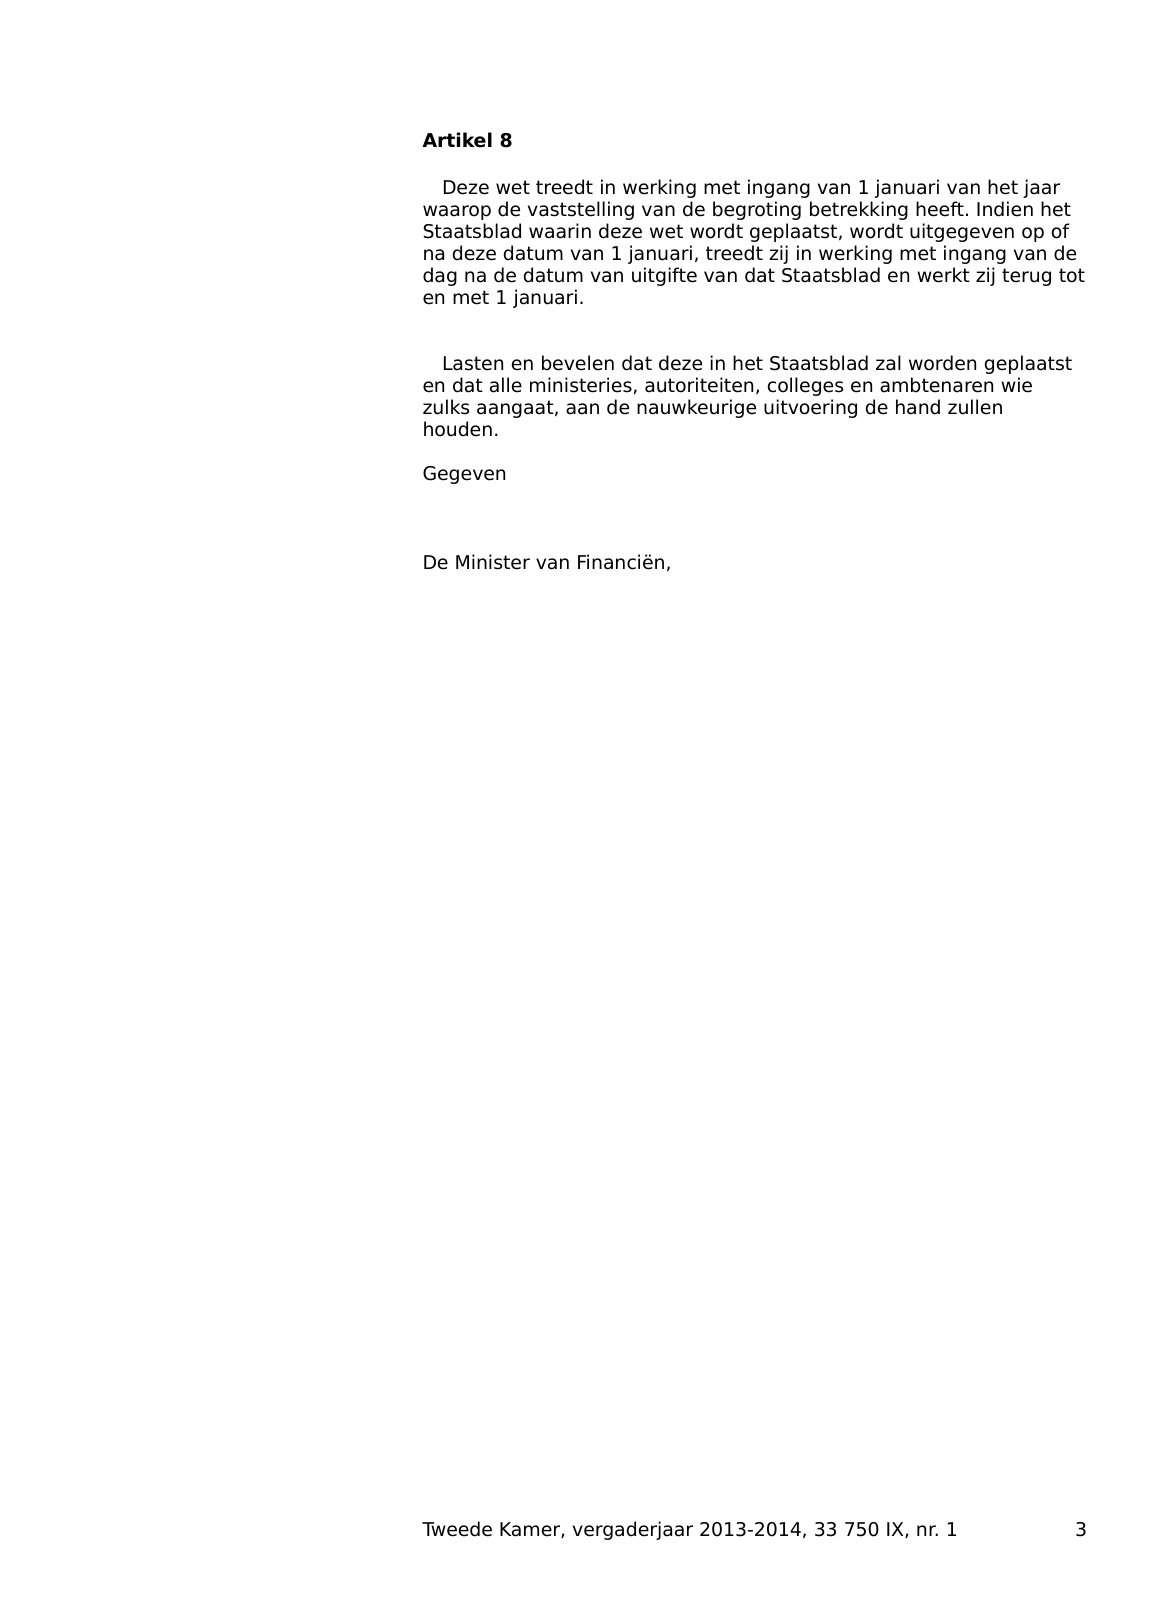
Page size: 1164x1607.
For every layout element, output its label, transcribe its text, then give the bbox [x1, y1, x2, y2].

text Deze wet treedt in werking met ingang van 1 januari van het jaar waarop de vaststelling van de begroting betrekking heeft. Indien het Staatsblad waarin deze wet wordt geplaatst, wordt uitgegeven op of na deze datum van 1 januari, treedt zij in werking met ingang van de dag na de datum van uitgifte van dat Staatsblad en werkt zij terug tot en met 1 januari. [422, 177, 1087, 309]
subtitle Artikel 8 [422, 130, 1087, 152]
text De Minister van Financiën, [422, 552, 1087, 574]
text Lasten en bevelen dat deze in het Staatsblad zal worden geplaatst en dat alle ministeries, autoriteiten, colleges en ambtenaren wie zulks aangaat, aan de nauwkeurige uitvoering de hand zullen houden. [422, 353, 1087, 441]
text Gegeven [422, 463, 1087, 485]
